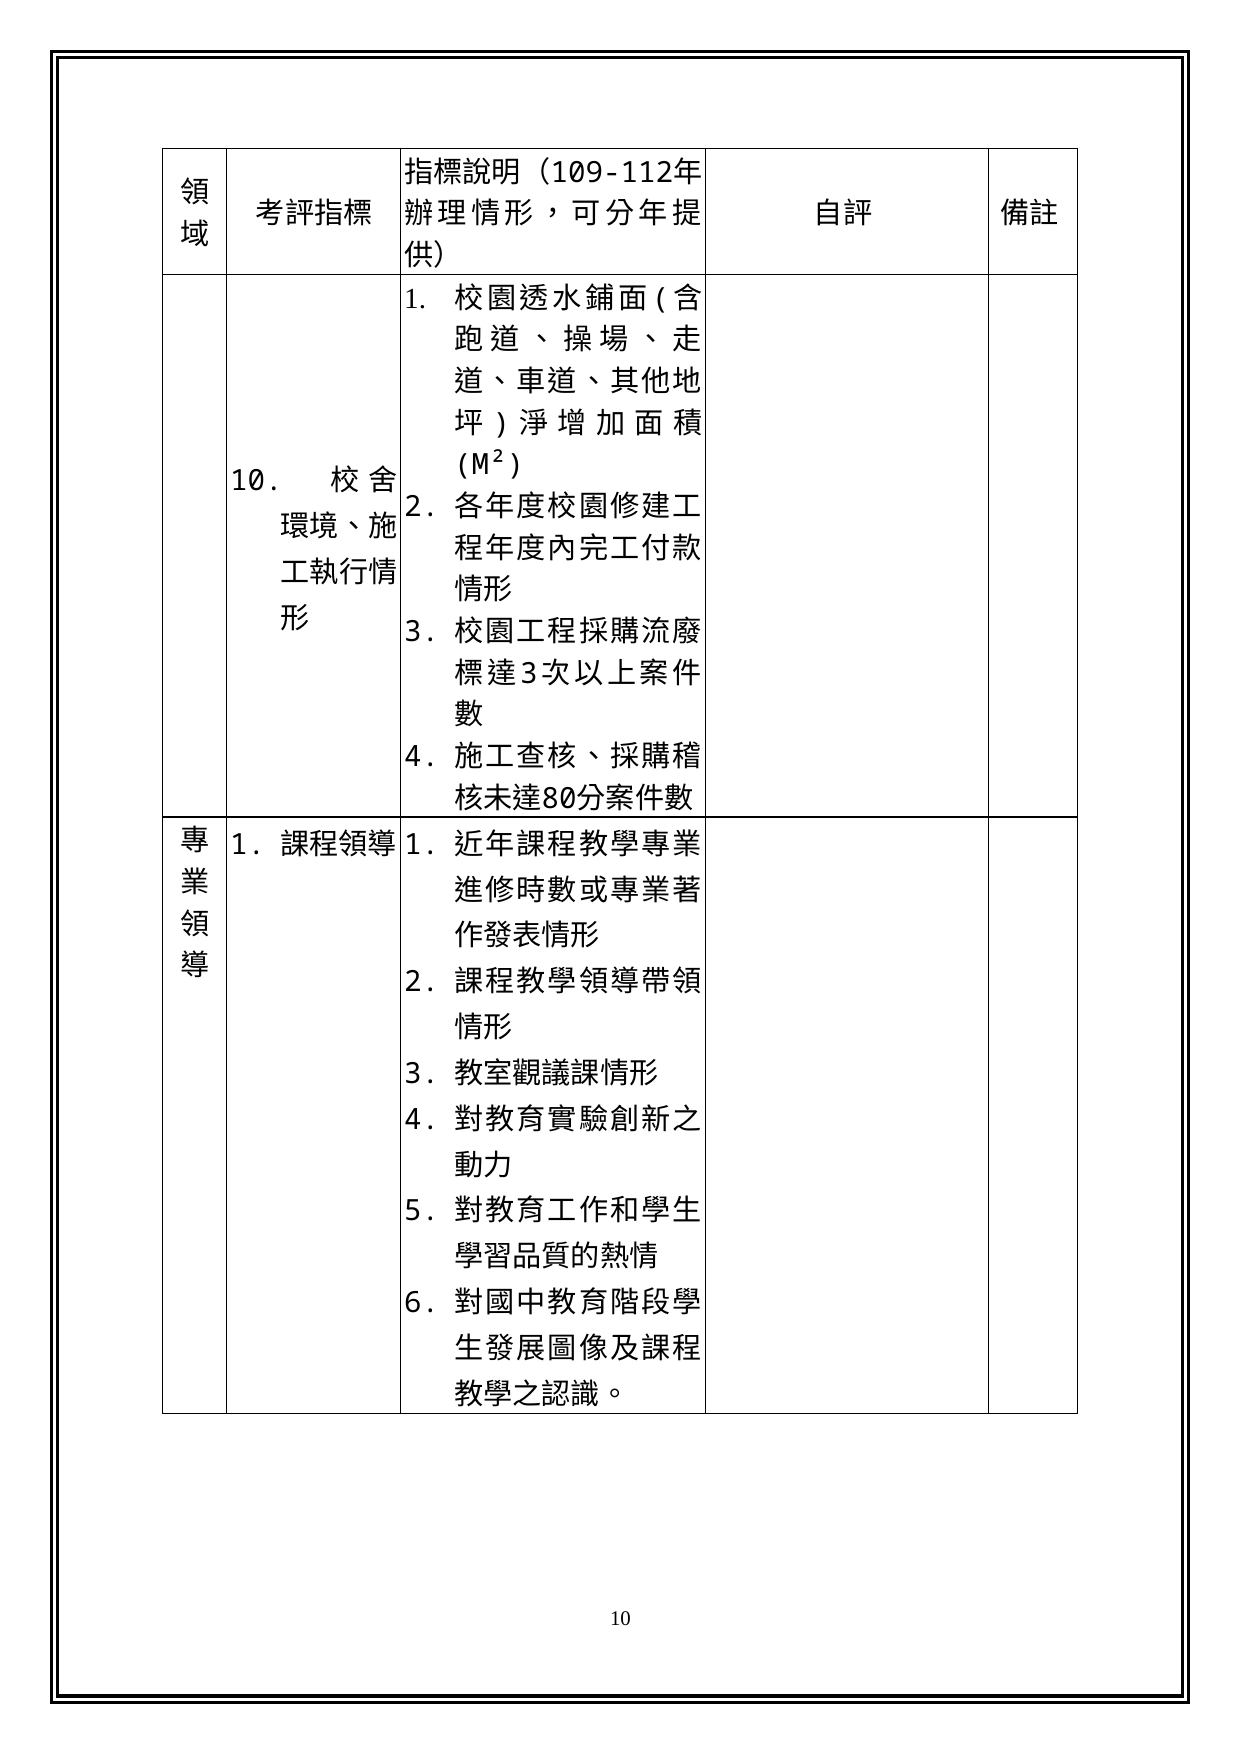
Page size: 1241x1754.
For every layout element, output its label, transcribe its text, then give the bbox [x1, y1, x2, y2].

table_cell [989, 275, 1077, 816]
table_cell 近年課程教學專業進修時數或專業著作發表情形 課程教學領導帶領情形 教室觀議課情形 對教育實驗創新之動力 對教育工作和學生學習品質的熱情 對國中教育階段學生發展圖像及課程教學之認識。 [401, 818, 705, 1413]
table_header 自評 [706, 149, 988, 274]
table_header 指標說明（109-112年辦理情形，可分年提供） [401, 149, 705, 274]
table_cell 校舍環境、施工執行情形 [227, 275, 400, 816]
table_header 考評指標 [227, 149, 400, 274]
table_cell [706, 275, 988, 816]
table_cell 專業領導 [163, 818, 226, 1413]
table_cell [163, 275, 226, 816]
table_header 備註 [989, 149, 1077, 274]
table_cell [989, 818, 1077, 1413]
table_cell 校園透水鋪面(含跑道、操場、走道、車道、其他地坪)淨增加面積(M²) 各年度校園修建工程年度內完工付款情形 校園工程採購流廢標達3次以上案件數 施工查核、採購稽核未達80分案件數 [401, 275, 705, 816]
table_cell 課程領導 [227, 818, 400, 1413]
table_cell [706, 818, 988, 1413]
table_header 領域 [163, 149, 226, 274]
